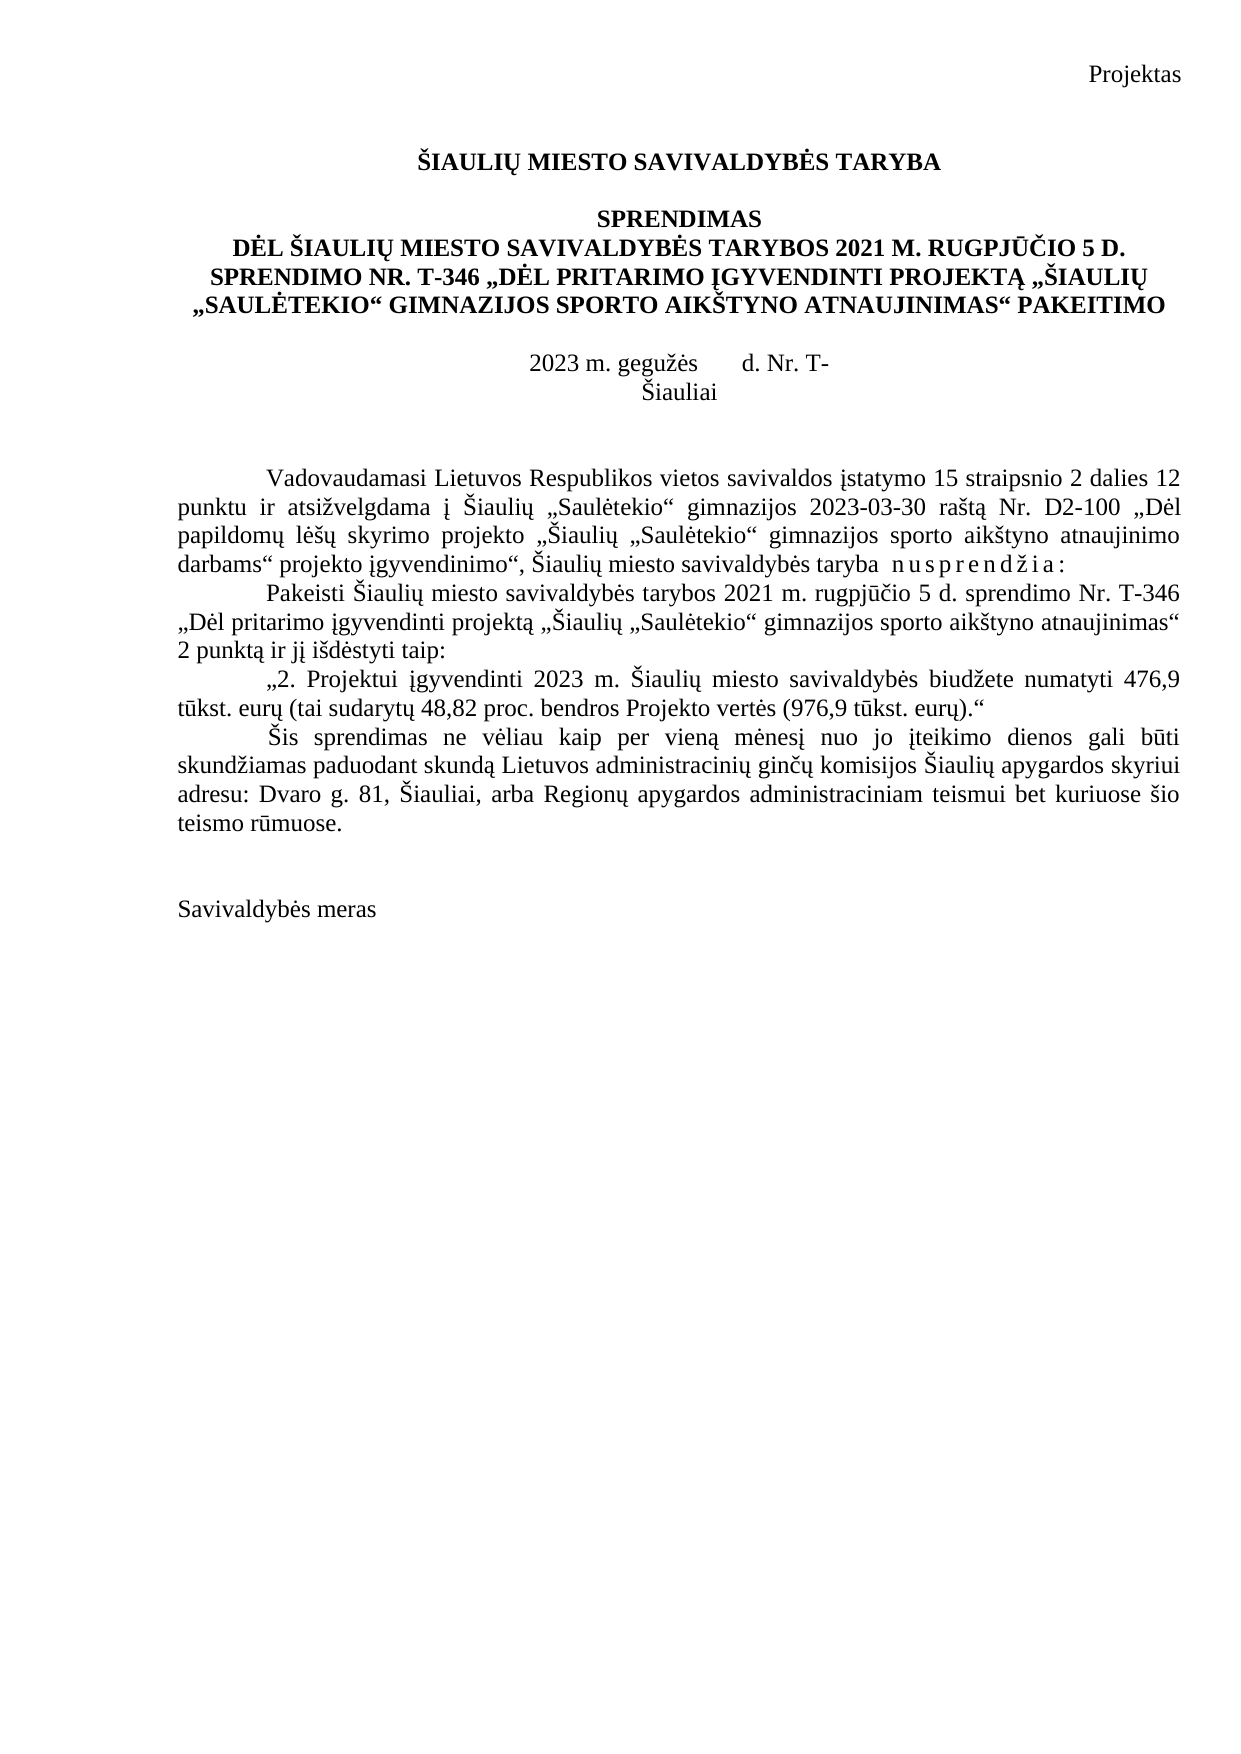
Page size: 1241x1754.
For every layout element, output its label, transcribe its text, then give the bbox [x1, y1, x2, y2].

text „2. Projektui įgyvendinti 2023 m. Šiaulių miesto savivaldybės biudžete numatyti 476,9 tūkst. eurų (tai sudarytų 48,82 proc. bendros Projekto vertės (976,9 tūkst. eurų).“ [177, 664, 1181, 722]
text Šis sprendimas ne vėliau kaip per vieną mėnesį nuo jo įteikimo dienos gali būti skundžiamas paduodant skundą Lietuvos administracinių ginčų komisijos Šiaulių apygardos skyriui adresu: Dvaro g. 81, Šiauliai, arba Regionų apygardos administraciniam teismui bet kuriuose šio teismo rūmuose. [177, 722, 1181, 837]
text Šiauliai [177, 377, 1181, 406]
text Pakeisti Šiaulių miesto savivaldybės tarybos 2021 m. rugpjūčio 5 d. sprendimo Nr. T-346 „Dėl pritarimo įgyvendinti projektą „Šiaulių „Saulėtekio“ gimnazijos sporto aikštyno atnaujinimas“ 2 punktą ir jį išdėstyti taip: [177, 578, 1181, 664]
text SPRENDIMAS [177, 204, 1181, 233]
text Savivaldybės meras [177, 894, 1181, 923]
text ŠIAULIŲ MIESTO SAVIVALDYBĖS TARYBA [177, 147, 1181, 176]
text Vadovaudamasi Lietuvos Respublikos vietos savivaldos įstatymo 15 straipsnio 2 dalies 12 punktu ir atsižvelgdama į Šiaulių „Saulėtekio“ gimnazijos 2023-03-30 raštą Nr. D2-100 „Dėl papildomų lėšų skyrimo projekto „Šiaulių „Saulėtekio“ gimnazijos sporto aikštyno atnaujinimo darbams“ projekto įgyvendinimo“, Šiaulių miesto savivaldybės taryba nusprendžia: [177, 463, 1181, 578]
text DĖL ŠIAULIŲ MIESTO SAVIVALDYBĖS TARYBOS 2021 M. RUGPJŪČIO 5 D. SPRENDIMO NR. T-346 „DĖL PRITARIMO ĮGYVENDINTI PROJEKTĄ „ŠIAULIŲ „SAULĖTEKIO“ GIMNAZIJOS SPORTO AIKŠTYNO ATNAUJINIMAS“ PAKEITIMO [177, 233, 1181, 319]
text 2023 m. gegužės d. Nr. T- [177, 348, 1181, 377]
